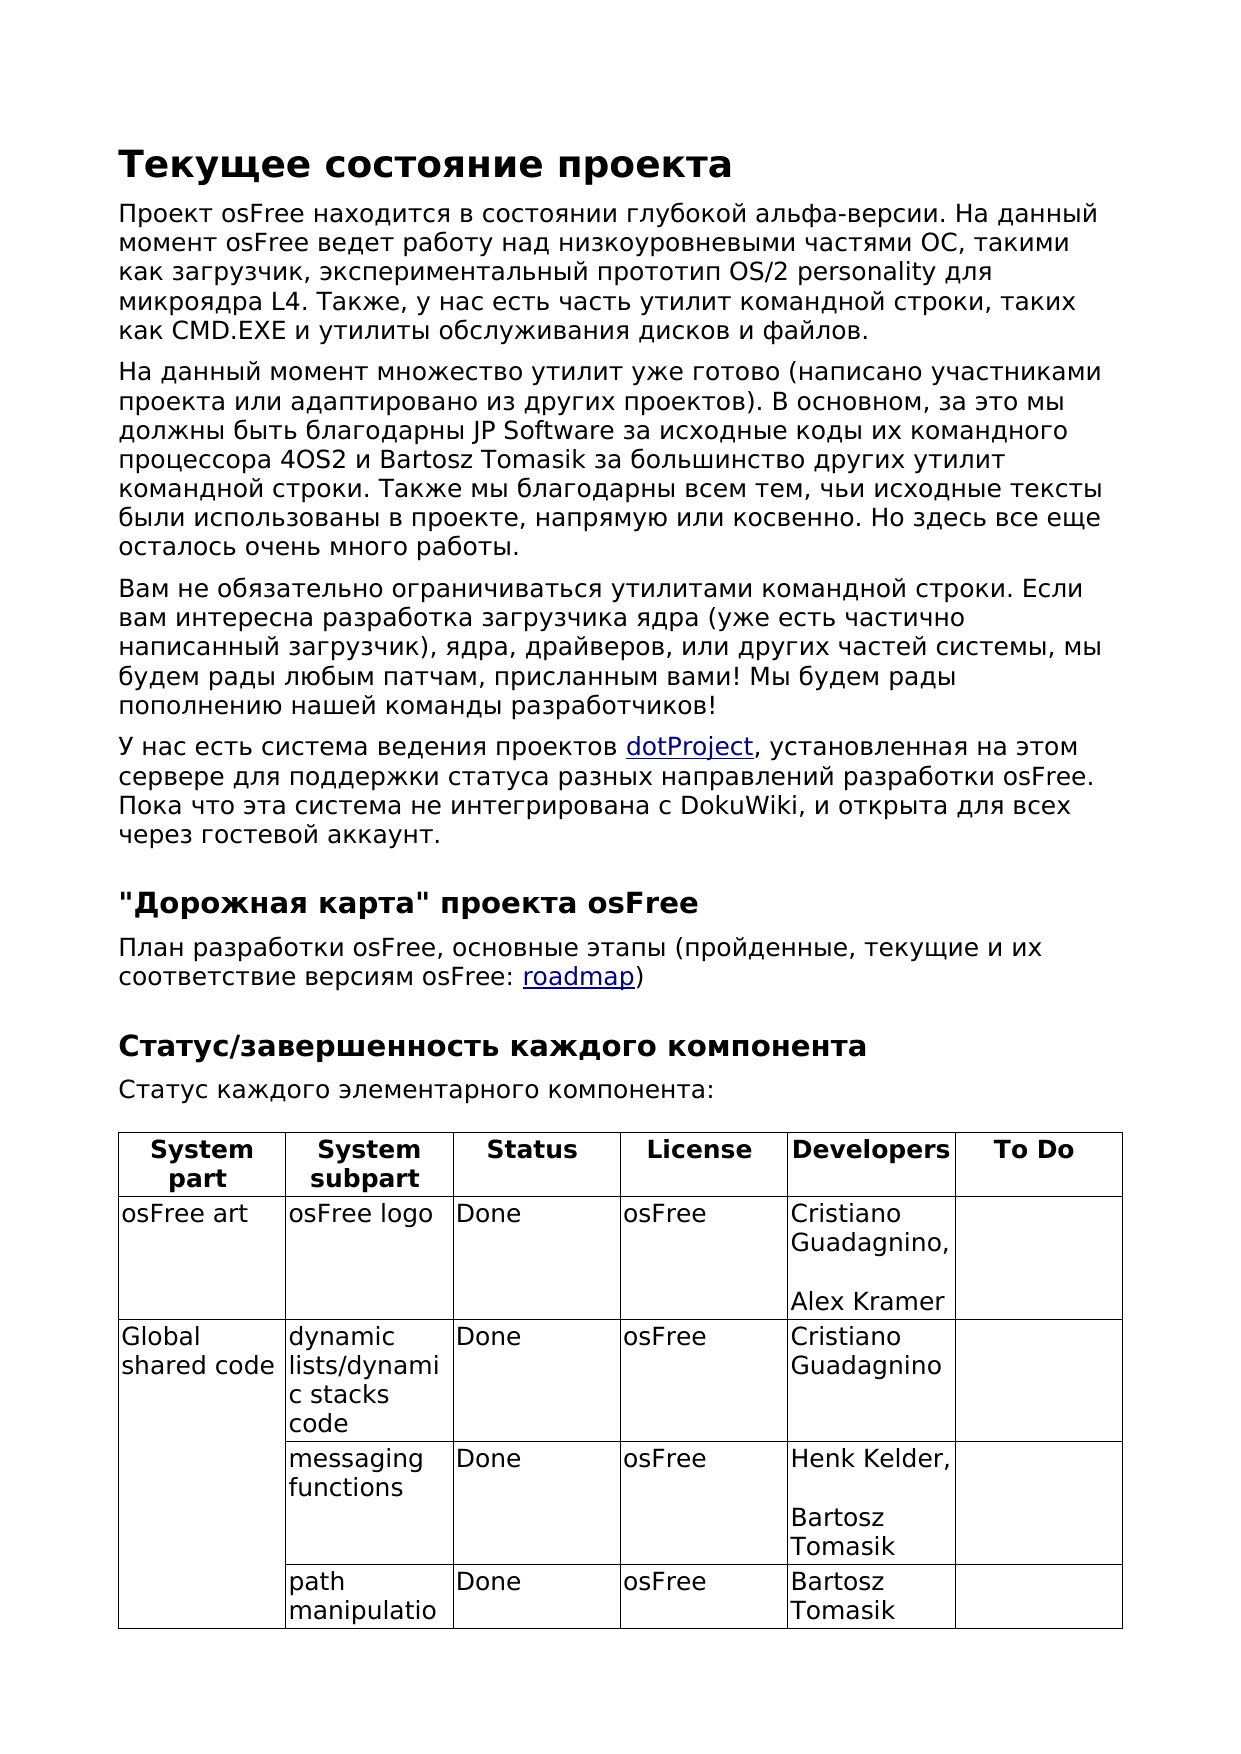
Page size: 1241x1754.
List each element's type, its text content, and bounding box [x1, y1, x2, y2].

text План разработки osFree, основные этапы (пройденные, текущие и их соответствие версиям osFree: roadmap) [118, 933, 1122, 992]
table_cell osFree [621, 1197, 787, 1319]
table_cell Cristiano Guadagnino [788, 1320, 955, 1441]
table_cell osFree [621, 1442, 787, 1564]
table_cell Henk Kelder, Bartosz Tomasik [788, 1442, 955, 1564]
table_cell osFree [621, 1320, 787, 1441]
table_cell osFree [621, 1565, 787, 1628]
table_cell [956, 1442, 1122, 1564]
text У нас есть система ведения проектов dotProject, установленная на этом сервере для поддержки статуса разных направлений разработки osFree. Пока что эта система не интегрирована с DokuWiki, и открыта для всех через гостевой аккаунт. [118, 733, 1122, 849]
table_cell Done [454, 1320, 620, 1441]
table_cell path manipulatio [286, 1565, 453, 1628]
text Проект osFree находится в состоянии глубокой альфа-версии. На данный момент osFree ведет работу над низкоуровневыми частями ОС, такими как загрузчик, экспериментальный прототип OS/2 personality для микроядра L4. Также, у нас есть часть утилит командной строки, таких как CMD.EXE и утилиты обслуживания дисков и файлов. [118, 199, 1122, 345]
table_cell Cristiano Guadagnino, Alex Kramer [788, 1197, 955, 1319]
text Вам не обязательно ограничиваться утилитами командной строки. Если вам интересна разработка загрузчика ядра (уже есть частично написанный загрузчик), ядра, драйверов, или других частей системы, мы будем рады любым патчам, присланным вами! Мы будем рады пополнению нашей команды разработчиков! [118, 574, 1122, 720]
table_cell [956, 1197, 1122, 1319]
text На данный момент множество утилит уже готово (написано участниками проекта или адаптировано из других проектов). В основном, за это мы должны быть благодарны JP Software за исходные коды их командного процессора 4OS2 и Bartosz Tomasik за большинство других утилит командной строки. Также мы благодарны всем тем, чьи исходные тексты были использованы в проекте, напрямую или косвенно. Но здесь все еще осталось очень много работы. [118, 358, 1122, 562]
table_cell messaging functions [286, 1442, 453, 1564]
table_cell Done [454, 1565, 620, 1628]
table_cell Done [454, 1442, 620, 1564]
table_header Status [454, 1133, 620, 1196]
table_header System subpart [286, 1133, 453, 1196]
text Статус каждого элементарного компонента: [118, 1076, 1122, 1105]
table_cell Global shared code [119, 1320, 285, 1628]
table_cell Bartosz Tomasik [788, 1565, 955, 1628]
table_header Developers [788, 1133, 955, 1196]
table_cell [956, 1565, 1122, 1628]
table_cell dynamic lists/dynamic stacks code [286, 1320, 453, 1441]
table_cell Done [454, 1197, 620, 1319]
table_cell osFree logo [286, 1197, 453, 1319]
subtitle Статус/завершенность каждого компонента [118, 1029, 1122, 1063]
table_cell [956, 1320, 1122, 1441]
table_header System part [119, 1133, 285, 1196]
subtitle "Дорожная карта" проекта osFree [118, 887, 1122, 921]
table_header License [621, 1133, 787, 1196]
table_cell osFree art [119, 1197, 285, 1319]
table_header To Do [956, 1133, 1122, 1196]
subtitle Текущее состояние проекта [118, 143, 1122, 187]
